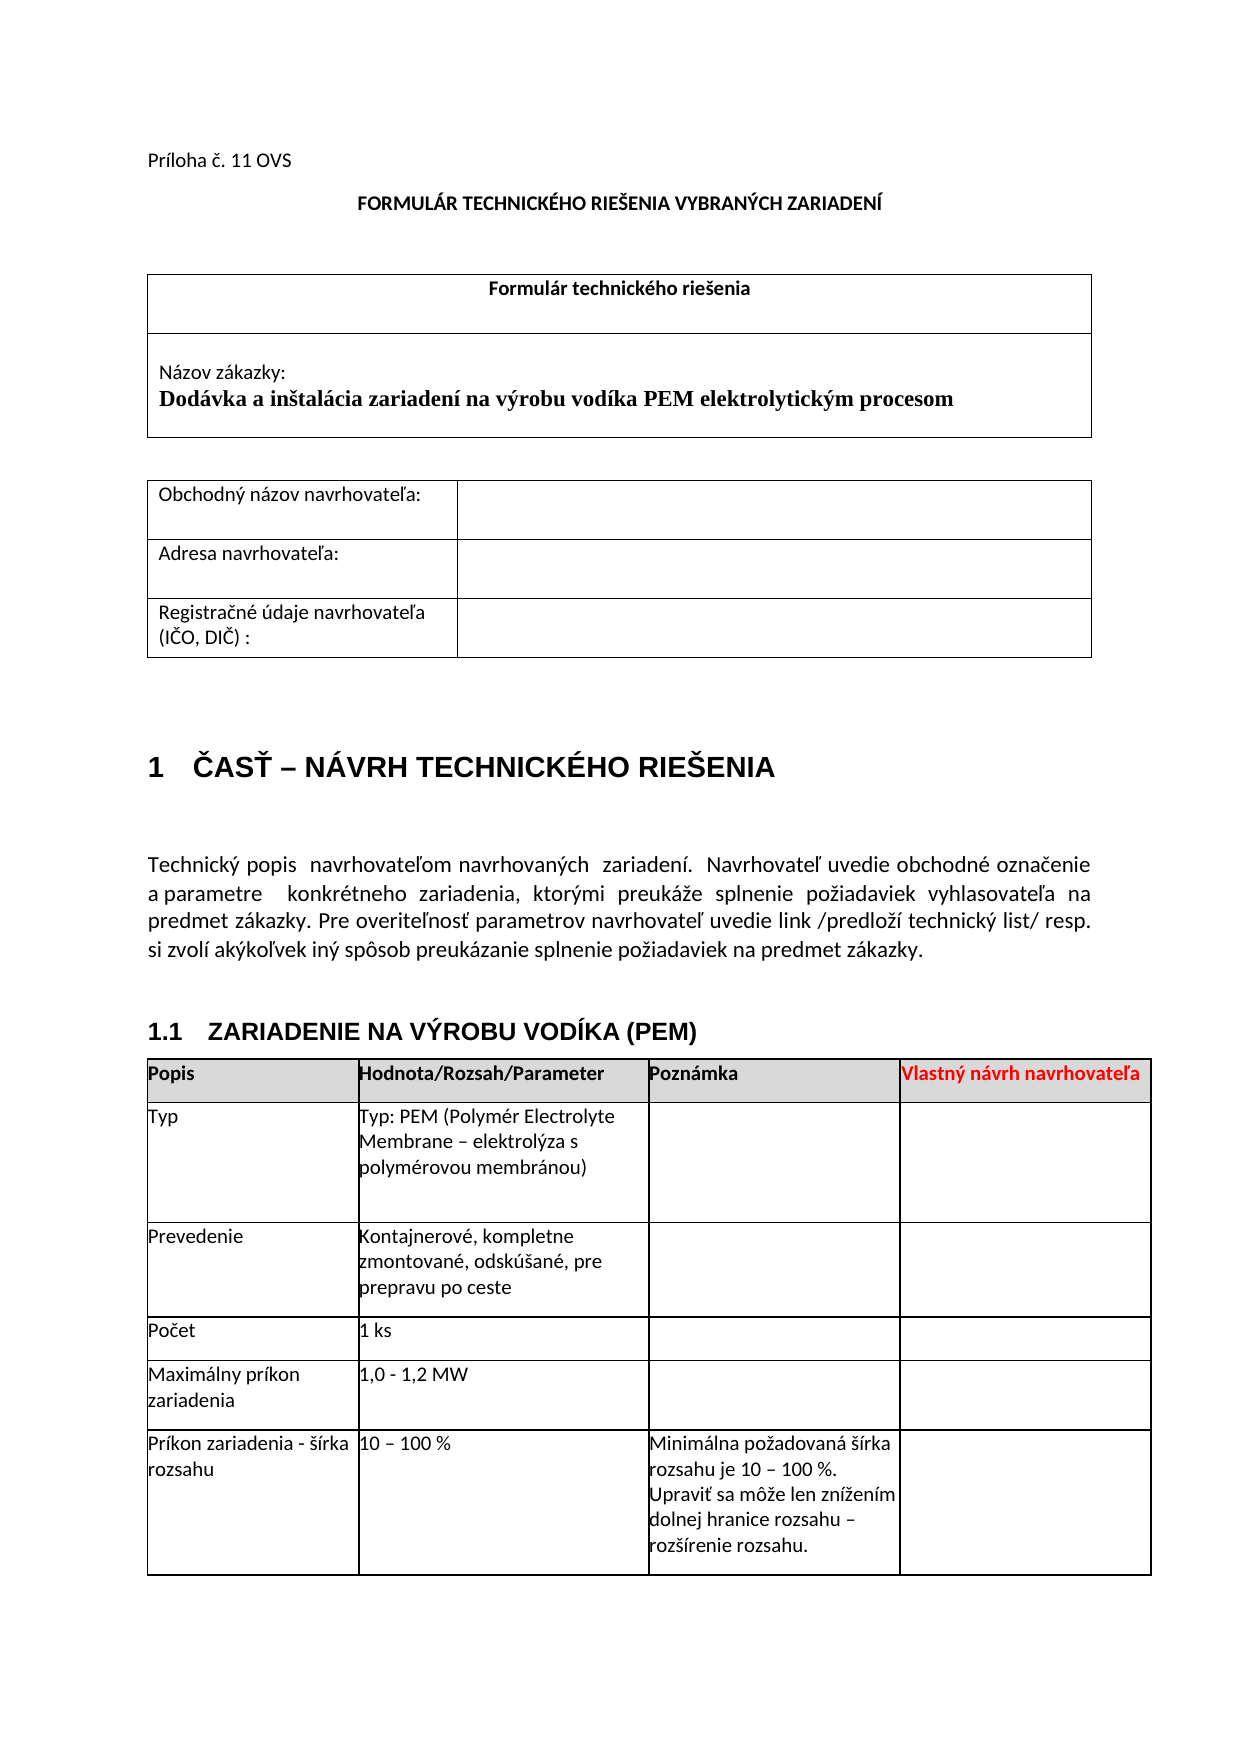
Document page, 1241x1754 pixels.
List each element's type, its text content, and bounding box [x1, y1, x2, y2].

table_cell [650, 1318, 899, 1360]
table_cell Počet [148, 1318, 358, 1360]
table_cell [650, 1361, 899, 1429]
table_cell Príkon zariadenia - šírka rozsahu [148, 1431, 358, 1574]
table_cell Typ: PEM (Polymér Electrolyte Membrane – elektrolýza s polymérovou membránou) [360, 1103, 648, 1222]
table_cell 10 – 100 % [360, 1431, 648, 1574]
table_header Obchodný názov navrhovateľa: [148, 481, 457, 539]
table_header Formulár technického riešenia [148, 275, 1091, 333]
table_header Hodnota/Rozsah/Parameter [360, 1060, 648, 1102]
table_header Vlastný návrh navrhovateľa [901, 1060, 1150, 1102]
text Príloha č. 11 OVS [148, 148, 1093, 173]
table_cell 1,0 - 1,2 MW [360, 1361, 648, 1429]
table_cell 1 ks [360, 1318, 648, 1360]
subtitle ČASŤ – NÁVRH TECHNICKÉHO RIEŠENIA [148, 750, 1093, 783]
table_header [458, 481, 1091, 539]
table_cell Prevedenie [148, 1223, 358, 1316]
table_cell [901, 1318, 1150, 1360]
text Technický popis navrhovateľom navrhovaných zariadení. Navrhovateľ uvedie obchodné označenie a parametre konkrétneho zariadenia, ktorými preukáže splnenie požiadaviek vyhlasovateľa na predmet zákazky. Pre overiteľnosť parametrov navrhovateľ uvedie link /predloží technický list/ resp. si zvolí akýkoľvek iný spôsob preukázanie splnenie požiadaviek na predmet zákazky. [148, 851, 1093, 963]
table_cell [901, 1431, 1150, 1574]
table_cell [458, 599, 1091, 657]
table_cell Typ [148, 1103, 358, 1222]
table_cell Maximálny príkon zariadenia [148, 1361, 358, 1429]
table_cell [458, 540, 1091, 598]
subtitle Zariadenie na výrobu vodíka (PEM) [148, 1017, 1093, 1046]
table_cell [901, 1223, 1150, 1316]
table_cell [650, 1103, 899, 1222]
text FORMULÁR TECHNICKÉHO RIEŠENIA VYBRANÝCH ZARIADENÍ [148, 190, 1093, 215]
table_cell Kontajnerové, kompletne zmontované, odskúšané, pre prepravu po ceste [360, 1223, 648, 1316]
table_cell Registračné údaje navrhovateľa (IČO, DIČ) : [148, 599, 457, 657]
table_cell Adresa navrhovateľa: [148, 540, 457, 598]
table_cell [901, 1361, 1150, 1429]
table_cell [650, 1223, 899, 1316]
table_header Poznámka [650, 1060, 899, 1102]
table_header Popis [148, 1060, 358, 1102]
table_cell [901, 1103, 1150, 1222]
table_cell Názov zákazky: Dodávka a inštalácia zariadení na výrobu vodíka PEM elektrolytickým procesom [148, 334, 1091, 437]
table_cell Minimálna požadovaná šírka rozsahu je 10 – 100 %. Upraviť sa môže len znížením dolnej hranice rozsahu – rozšírenie rozsahu. [650, 1431, 899, 1574]
